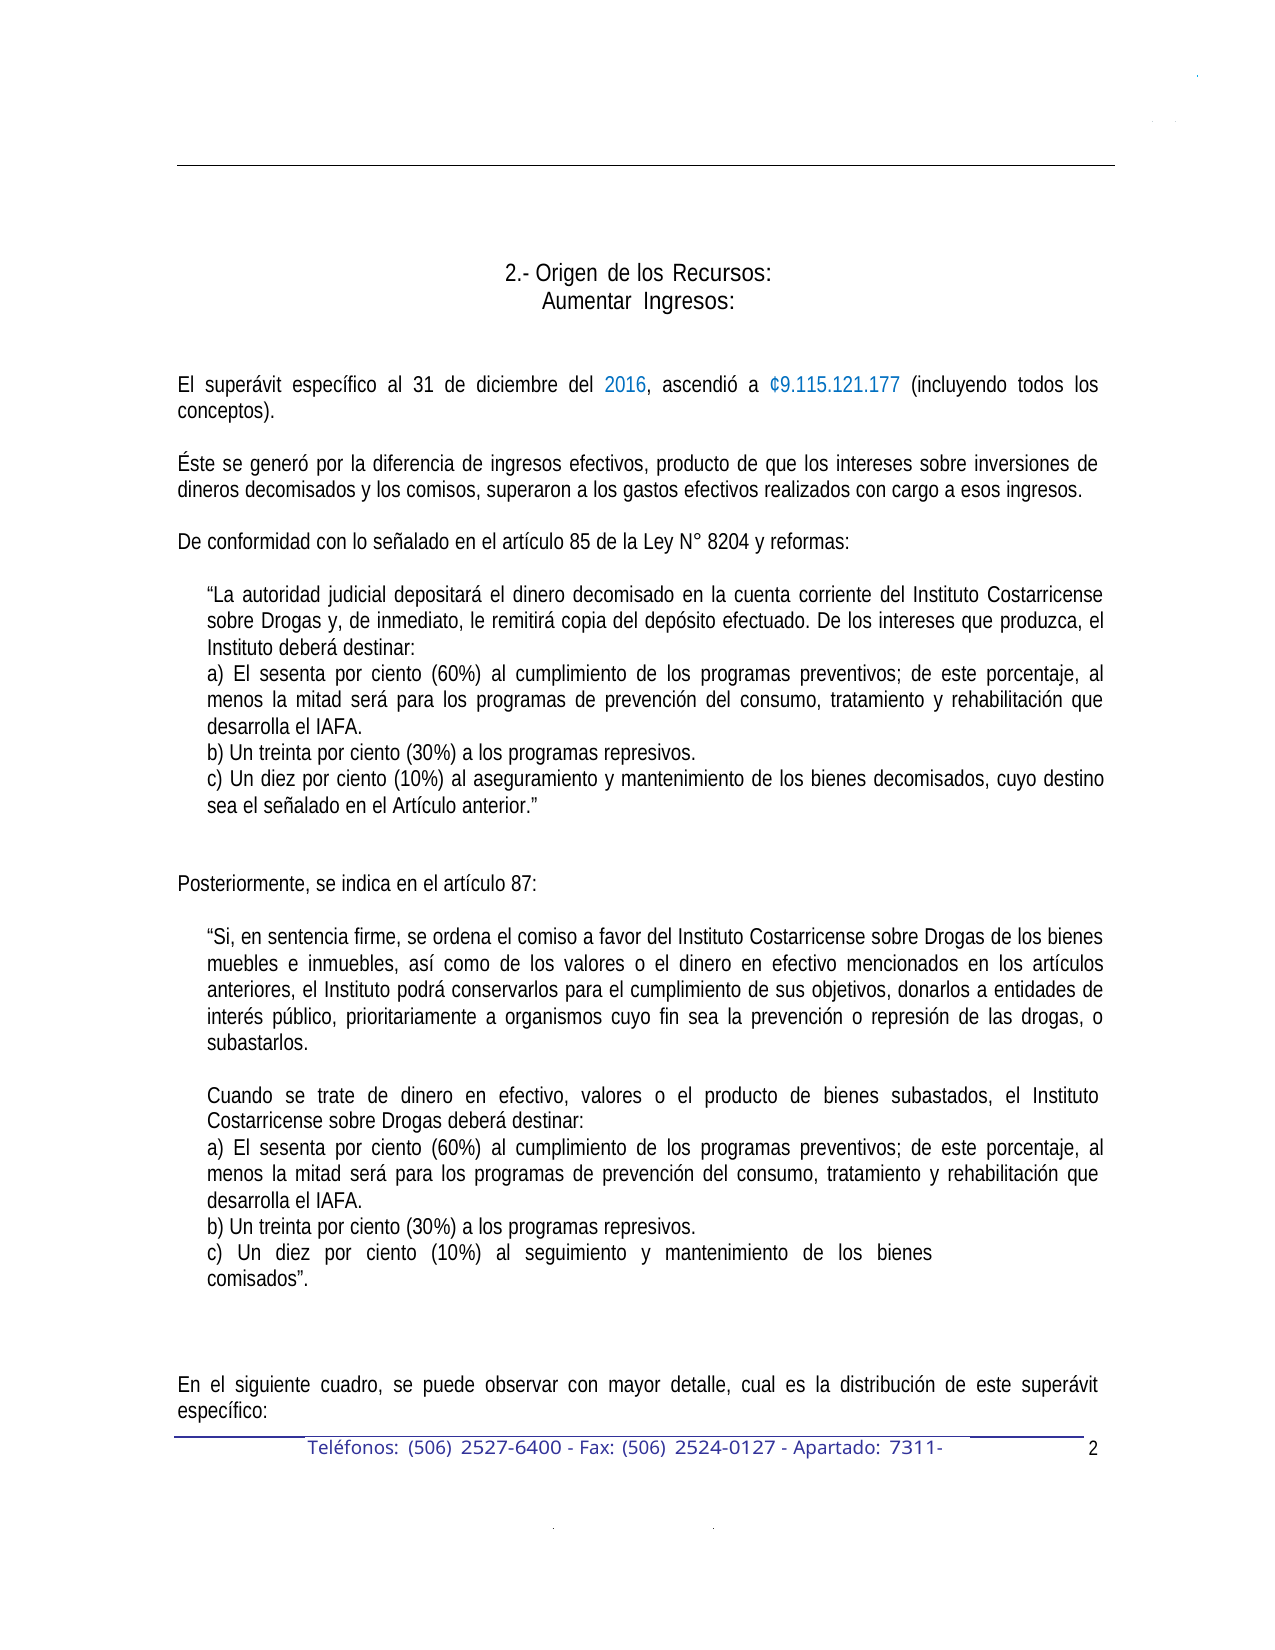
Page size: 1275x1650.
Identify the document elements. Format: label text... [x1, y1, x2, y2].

text Éste se generó por la diferencia de ingresos efectivos, producto de que los intereses sobre inversiones de dineros decomisados y los comisos, superaron a los gastos efectivos realizados con cargo a esos ingresos. [177, 450, 1104, 502]
text c) Un diez por ciento (10%) al aseguramiento y mantenimiento de los bienes decomisados, cuyo destino sea el señalado en el Artículo anterior.” [207, 766, 1104, 818]
text Costarricense sobre Drogas deberá destinar: [207, 1108, 588, 1134]
text desarrolla el IAFA. [207, 1187, 367, 1213]
text El superávit específico al 31 de diciembre del 2016, ascendió a ¢9.115.121.177 (incluyendo todos los conceptos). [177, 371, 1104, 423]
text b) Un treinta por ciento (30%) a los programas represivos. [207, 1213, 696, 1239]
text a) El sesenta por ciento (60%) al cumplimiento de los programas preventivos; de este porcentaje, al menos la mitad será para los programas de prevención del consumo, tratamiento y rehabilitación que desarrolla el IAFA. [207, 661, 1104, 739]
text Posteriormente, se indica en el artículo 87: [177, 870, 1239, 897]
text Cuando se trate de dinero en efectivo, valores o el producto de bienes subastados, el Instituto [207, 1082, 1104, 1108]
text 2.- Origen de los Recursos: Aumentar Ingresos: [502, 258, 775, 316]
text c) Un diez por ciento (10%) al seguimiento y mantenimiento de los bienes comisados”. [207, 1239, 932, 1292]
text De conformidad con lo señalado en el artículo 85 de la Ley N° 8204 y reformas: [177, 528, 1239, 555]
text “La autoridad judicial depositará el dinero decomisado en la cuenta corriente del Instituto Costarricense sobre Drogas y, de inmediato, le remitirá copia del depósito efectuado. De los intereses que produzca, el Instituto deberá destinar: [207, 581, 1104, 660]
text a) El sesenta por ciento (60%) al cumplimiento de los programas preventivos; de este porcentaje, al menos la mitad será para los programas de prevención del consumo, tratamiento y rehabilitación que [207, 1135, 1104, 1187]
text b) Un treinta por ciento (30%) a los programas represivos. [207, 739, 696, 765]
text “Si, en sentencia firme, se ordena el comiso a favor del Instituto Costarricense sobre Drogas de los bienes muebles e inmuebles, así como de los valores o el dinero en efectivo mencionados en los artículos anteriores, el Instituto podrá conservarlos para el cumplimiento de sus objetivos, donarlos a entidades de interés público, prioritariamente a organismos cuyo fin sea la prevención o represión de las drogas, o subastarlos. [207, 923, 1104, 1055]
text En el siguiente cuadro, se puede observar con mayor detalle, cual es la distribución de este superávit específico: [177, 1371, 1104, 1424]
